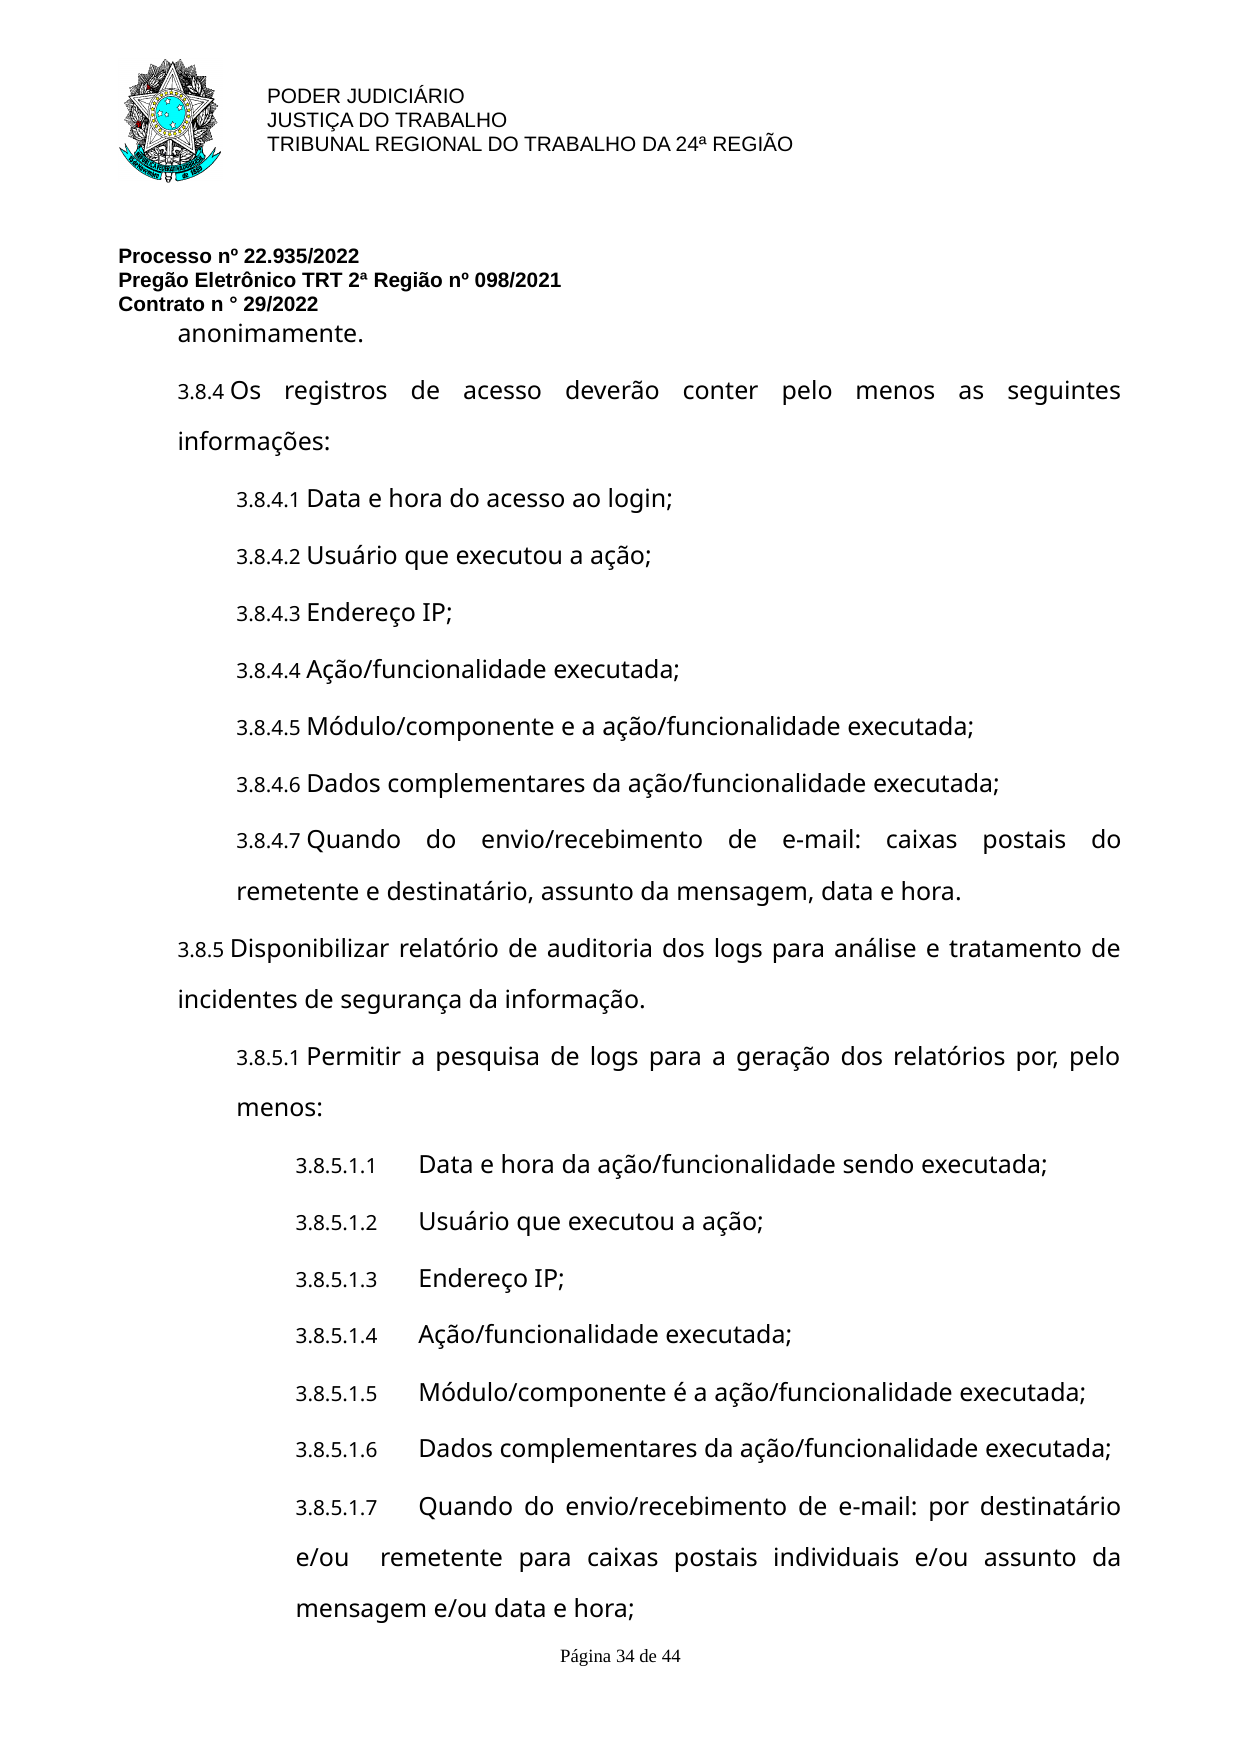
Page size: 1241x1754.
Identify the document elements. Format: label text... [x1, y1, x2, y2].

list Os registros de acesso deverão conter pelo menos as seguintes informações: [177, 372, 1122, 457]
list Usuário que executou a ação; [295, 1203, 1122, 1237]
list Usuário que executou a ação; [236, 537, 1122, 571]
list Endereço IP; [236, 594, 1122, 628]
list Módulo/componente é a ação/funcionalidade executada; [295, 1374, 1122, 1408]
list Dados complementares da ação/funcionalidade executada; [236, 765, 1122, 799]
list Data e hora da ação/funcionalidade sendo executada; [295, 1146, 1122, 1180]
list Disponibilizar relatório de auditoria dos logs para análise e tratamento de incidentes de segurança da informação. [177, 930, 1122, 1015]
list Ação/funcionalidade executada; [236, 651, 1122, 685]
list Data e hora do acesso ao login; [236, 480, 1122, 514]
picture [118, 58, 223, 183]
list Quando do envio/recebimento de e-mail: caixas postais do remetente e destinatário, assunto da mensagem, data e hora. [236, 822, 1122, 907]
list Permitir a pesquisa de logs para a geração dos relatórios por, pelo menos: [236, 1038, 1122, 1123]
list Ação/funcionalidade executada; [295, 1317, 1122, 1351]
list Quando do envio/recebimento de e-mail: por destinatário e/ou remetente para caixas postais individuais e/ou assunto da mensagem e/ou data e hora; [295, 1488, 1122, 1624]
list Módulo/componente e a ação/funcionalidade executada; [236, 708, 1122, 742]
list anonimamente. [177, 315, 1122, 349]
list Dados complementares da ação/funcionalidade executada; [295, 1431, 1122, 1465]
list Endereço IP; [295, 1260, 1122, 1294]
